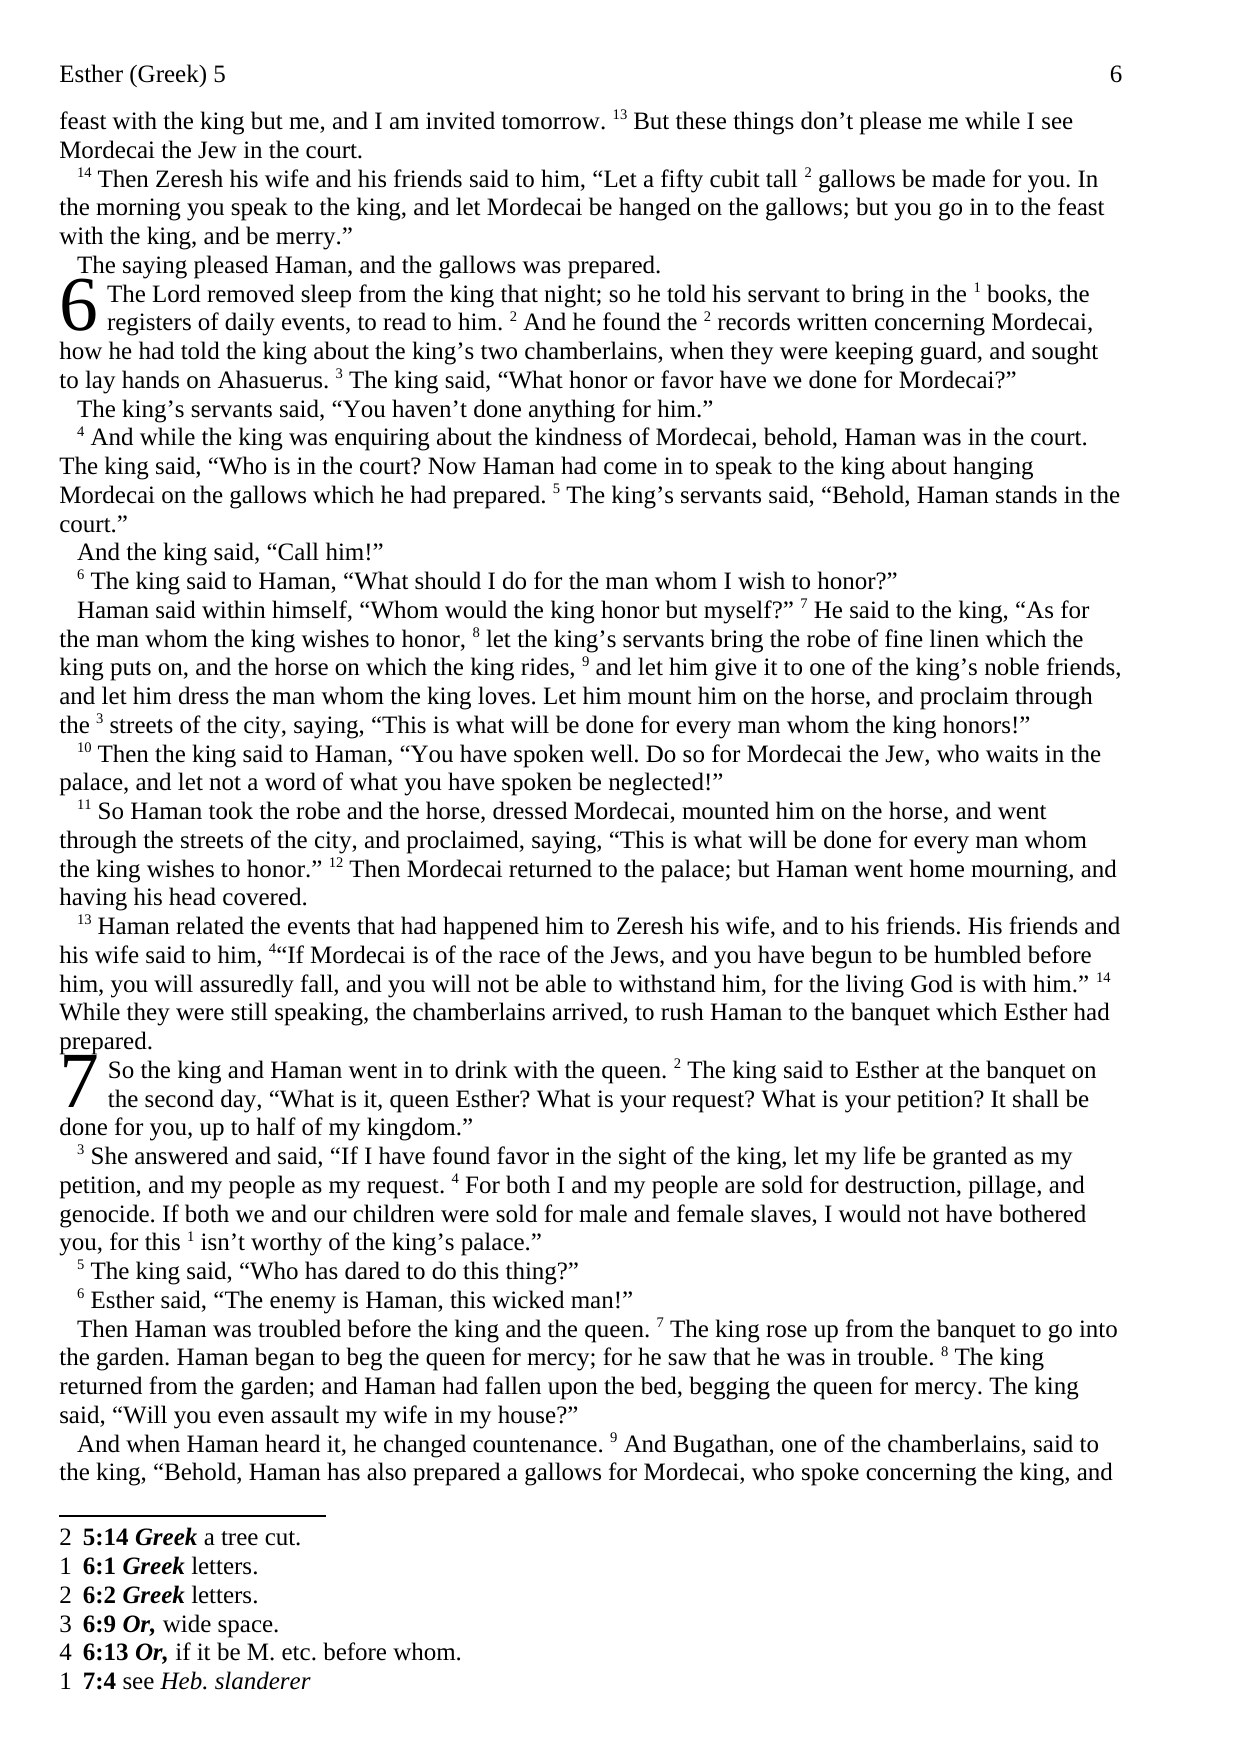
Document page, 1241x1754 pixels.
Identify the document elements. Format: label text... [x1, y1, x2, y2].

text 13 Haman related the events that had happened him to Zeresh his wife, and to his friends. His friends and his wife said to him, “If Mordecai is of the race of the Jews, and you have begun to be humbled before him, you will assuredly fall, and you will not be able to withstand him, for the living God is with him.” 14 While they were still speaking, the chamberlains arrived, to rush Haman to the banquet which Esther had prepared. [59, 911, 1122, 1055]
text feast with the king but me, and I am invited tomorrow. 13 But these things don’t please me while I see Mordecai the Jew in the court. [59, 106, 1122, 164]
text Haman said within himself, “Whom would the king honor but myself?” 7 He said to the king, “As for the man whom the king wishes to honor, 8 let the king’s servants bring the robe of fine linen which the king puts on, and the horse on which the king rides, 9 and let him give it to one of the king’s noble friends, and let him dress the man whom the king loves. Let him mount him on the horse, and proclaim through the streets of the city, saying, “This is what will be done for every man whom the king honors!” [59, 595, 1122, 739]
text And the king said, “Call him!” [59, 537, 1122, 566]
text 6 The king said to Haman, “What should I do for the man whom I wish to honor?” [59, 566, 1122, 595]
text 6:2 Greek letters. [59, 1580, 1122, 1609]
text 4 And while the king was enquiring about the kindness of Mordecai, behold, Haman was in the court. The king said, “Who is in the court? Now Haman had come in to speak to the king about hanging Mordecai on the gallows which he had prepared. 5 The king’s servants said, “Behold, Haman stands in the court.” [59, 422, 1122, 537]
text 7So the king and Haman went in to drink with the queen. 2 The king said to Esther at the banquet on the second day, “What is it, queen Esther? What is your request? What is your petition? It shall be done for you, up to half of my kingdom.” [59, 1055, 1122, 1141]
text The king’s servants said, “You haven’t done anything for him.” [59, 394, 1122, 422]
text 14 Then Zeresh his wife and his friends said to him, “Let a fifty cubit tall gallows be made for you. In the morning you speak to the king, and let Mordecai be hanged on the gallows; but you go in to the feast with the king, and be merry.” [59, 164, 1122, 250]
text 6 Esther said, “The enemy is Haman, this wicked man!” [59, 1285, 1122, 1314]
text And when Haman heard it, he changed countenance. 9 And Bugathan, one of the chamberlains, said to the king, “Behold, Haman has also prepared a gallows for Mordecai, who spoke concerning the king, and [59, 1429, 1122, 1486]
text 11 So Haman took the robe and the horse, dressed Mordecai, mounted him on the horse, and went through the streets of the city, and proclaimed, saying, “This is what will be done for every man whom the king wishes to honor.” 12 Then Mordecai returned to the palace; but Haman went home mourning, and having his head covered. [59, 796, 1122, 911]
text 6:13 Or, if it be M. etc. before whom. [59, 1637, 1122, 1666]
text 5 The king said, “Who has dared to do this thing?” [59, 1256, 1122, 1285]
text 5:14 Greek a tree cut. [59, 1522, 1122, 1551]
text 6:9 Or, wide space. [59, 1609, 1122, 1637]
text The saying pleased Haman, and the gallows was prepared. [59, 250, 1122, 279]
text 7:4 see Heb. slanderer [59, 1666, 1122, 1695]
text 3 She answered and said, “If I have found favor in the sight of the king, let my life be granted as my petition, and my people as my request. 4 For both I and my people are sold for destruction, pillage, and genocide. If both we and our children were sold for male and female slaves, I would not have bothered you, for this isn’t worthy of the king’s palace.” [59, 1141, 1122, 1256]
text 10 Then the king said to Haman, “You have spoken well. Do so for Mordecai the Jew, who waits in the palace, and let not a word of what you have spoken be neglected!” [59, 739, 1122, 796]
text 6:1 Greek letters. [59, 1551, 1122, 1580]
text Then Haman was troubled before the king and the queen. 7 The king rose up from the banquet to go into the garden. Haman began to beg the queen for mercy; for he saw that he was in trouble. 8 The king returned from the garden; and Haman had fallen upon the bed, begging the queen for mercy. The king said, “Will you even assault my wife in my house?” [59, 1314, 1122, 1429]
text 6The Lord removed sleep from the king that night; so he told his servant to bring in the books, the registers of daily events, to read to him. 2 And he found the records written concerning Mordecai, how he had told the king about the king’s two chamberlains, when they were keeping guard, and sought to lay hands on Ahasuerus. 3 The king said, “What honor or favor have we done for Mordecai?” [59, 279, 1122, 394]
